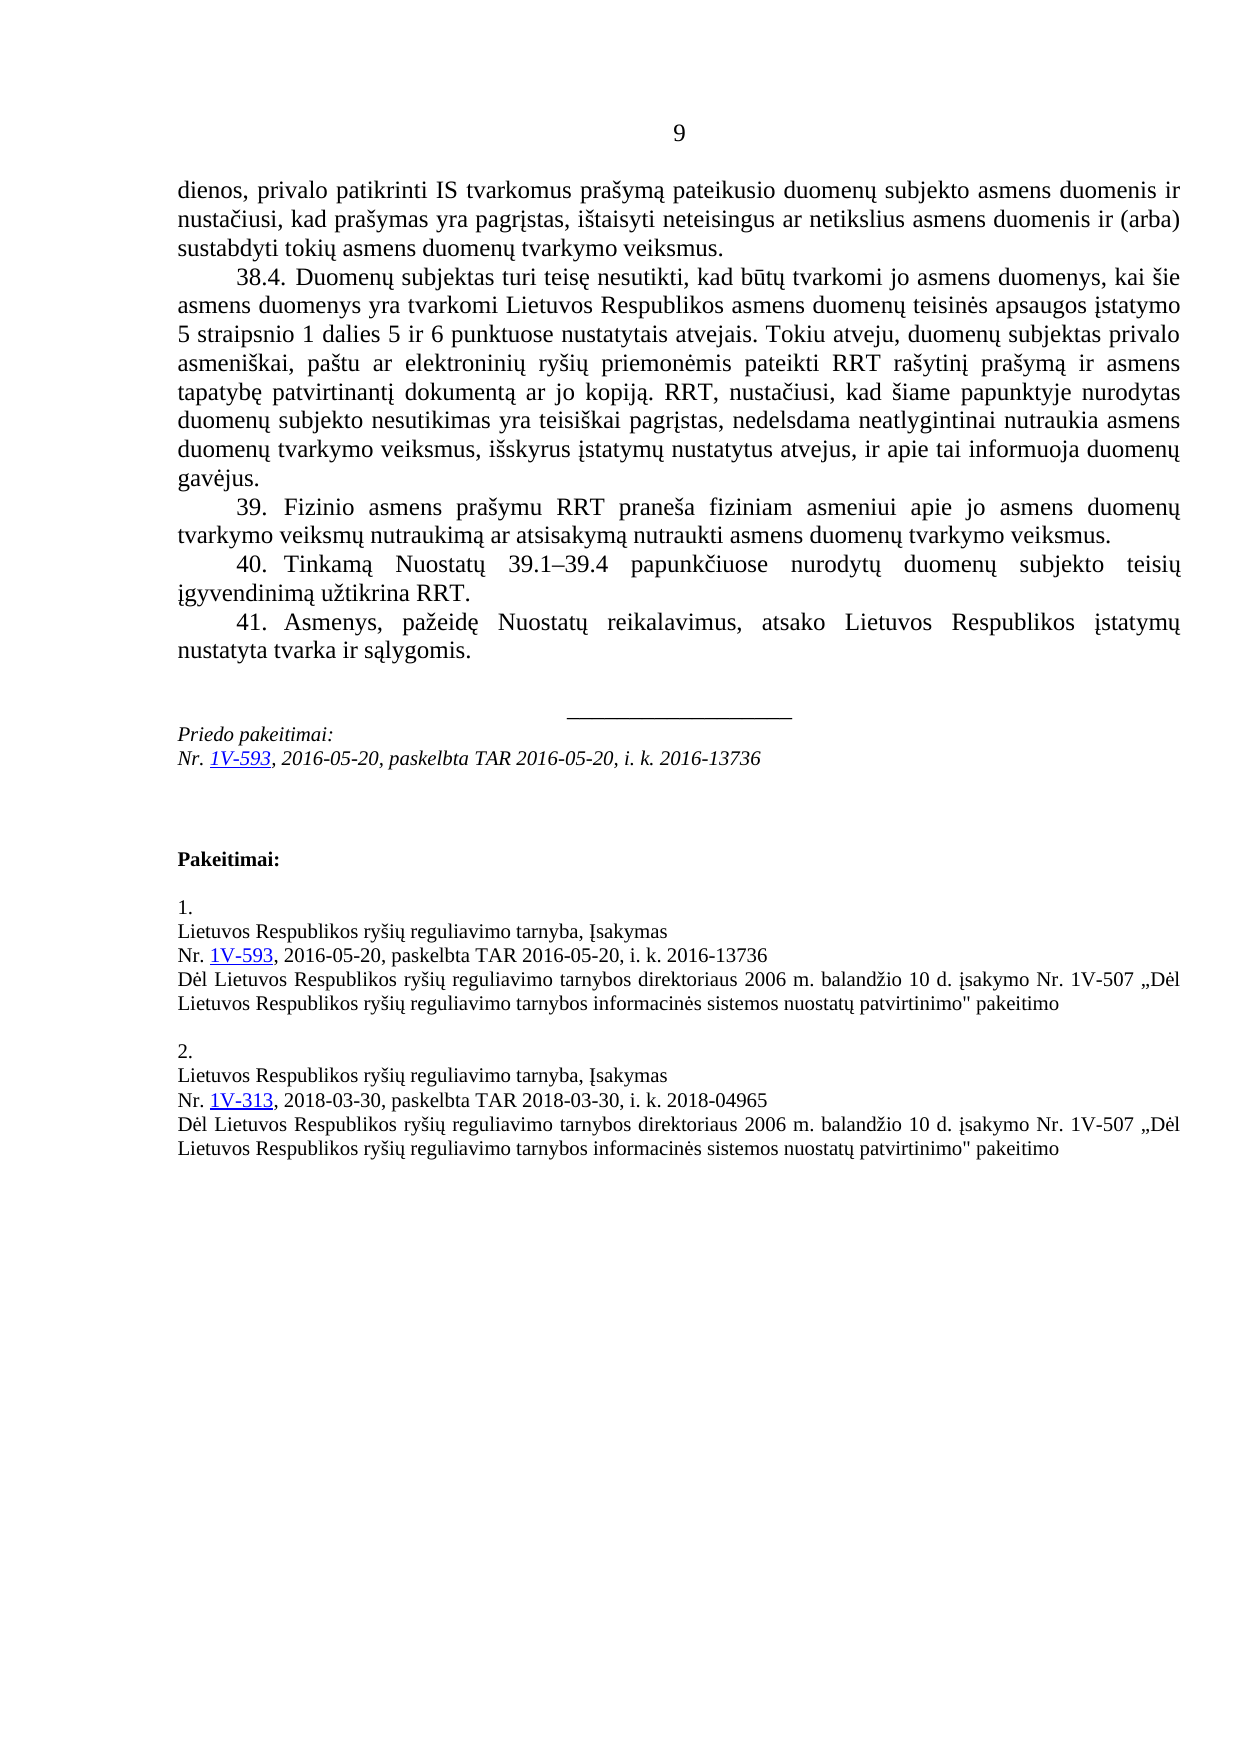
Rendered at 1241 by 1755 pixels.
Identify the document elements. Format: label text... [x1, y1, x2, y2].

text 1. [177, 895, 1181, 919]
text Dėl Lietuvos Respublikos ryšių reguliavimo tarnybos direktoriaus 2006 m. balandžio 10 d. įsakymo Nr. 1V-507 „Dėl Lietuvos Respublikos ryšių reguliavimo tarnybos informacinės sistemos nuostatų patvirtinimo" pakeitimo [177, 1112, 1181, 1160]
text 40. Tinkamą Nuostatų 39.1–39.4 papunkčiuose nurodytų duomenų subjekto teisių įgyvendinimą užtikrina RRT. [177, 549, 1181, 607]
text Priedo pakeitimai: [177, 722, 1181, 746]
text Pakeitimai: [177, 847, 1181, 871]
text Dėl Lietuvos Respublikos ryšių reguliavimo tarnybos direktoriaus 2006 m. balandžio 10 d. įsakymo Nr. 1V-507 „Dėl Lietuvos Respublikos ryšių reguliavimo tarnybos informacinės sistemos nuostatų patvirtinimo" pakeitimo [177, 967, 1181, 1015]
text dienos, privalo patikrinti IS tvarkomus prašymą pateikusio duomenų subjekto asmens duomenis ir nustačiusi, kad prašymas yra pagrįstas, ištaisyti neteisingus ar netikslius asmens duomenis ir (arba) sustabdyti tokių asmens duomenų tvarkymo veiksmus. [177, 176, 1181, 262]
text 2. [177, 1039, 1181, 1063]
text Nr. 1V-313, 2018-03-30, paskelbta TAR 2018-03-30, i. k. 2018-04965 [177, 1087, 1181, 1112]
text Lietuvos Respublikos ryšių reguliavimo tarnyba, Įsakymas [177, 919, 1181, 943]
text __________________ [177, 693, 1181, 722]
text Lietuvos Respublikos ryšių reguliavimo tarnyba, Įsakymas [177, 1063, 1181, 1087]
text Nr. 1V-593, 2016-05-20, paskelbta TAR 2016-05-20, i. k. 2016-13736 [177, 943, 1181, 967]
text 38.4. Duomenų subjektas turi teisę nesutikti, kad būtų tvarkomi jo asmens duomenys, kai šie asmens duomenys yra tvarkomi Lietuvos Respublikos asmens duomenų teisinės apsaugos įstatymo 5 straipsnio 1 dalies 5 ir 6 punktuose nustatytais atvejais. Tokiu atveju, duomenų subjektas privalo asmeniškai, paštu ar elektroninių ryšių priemonėmis pateikti RRT rašytinį prašymą ir asmens tapatybę patvirtinantį dokumentą ar jo kopiją. RRT, nustačiusi, kad šiame papunktyje nurodytas duomenų subjekto nesutikimas yra teisiškai pagrįstas, nedelsdama neatlygintinai nutraukia asmens duomenų tvarkymo veiksmus, išskyrus įstatymų nustatytus atvejus, ir apie tai informuoja duomenų gavėjus. [177, 262, 1181, 492]
text 41. Asmenys, pažeidę Nuostatų reikalavimus, atsako Lietuvos Respublikos įstatymų nustatyta tvarka ir sąlygomis. [177, 607, 1181, 664]
text Nr. 1V-593, 2016-05-20, paskelbta TAR 2016-05-20, i. k. 2016-13736 [177, 746, 1181, 770]
text 39. Fizinio asmens prašymu RRT praneša fiziniam asmeniui apie jo asmens duomenų tvarkymo veiksmų nutraukimą ar atsisakymą nutraukti asmens duomenų tvarkymo veiksmus. [177, 492, 1181, 549]
